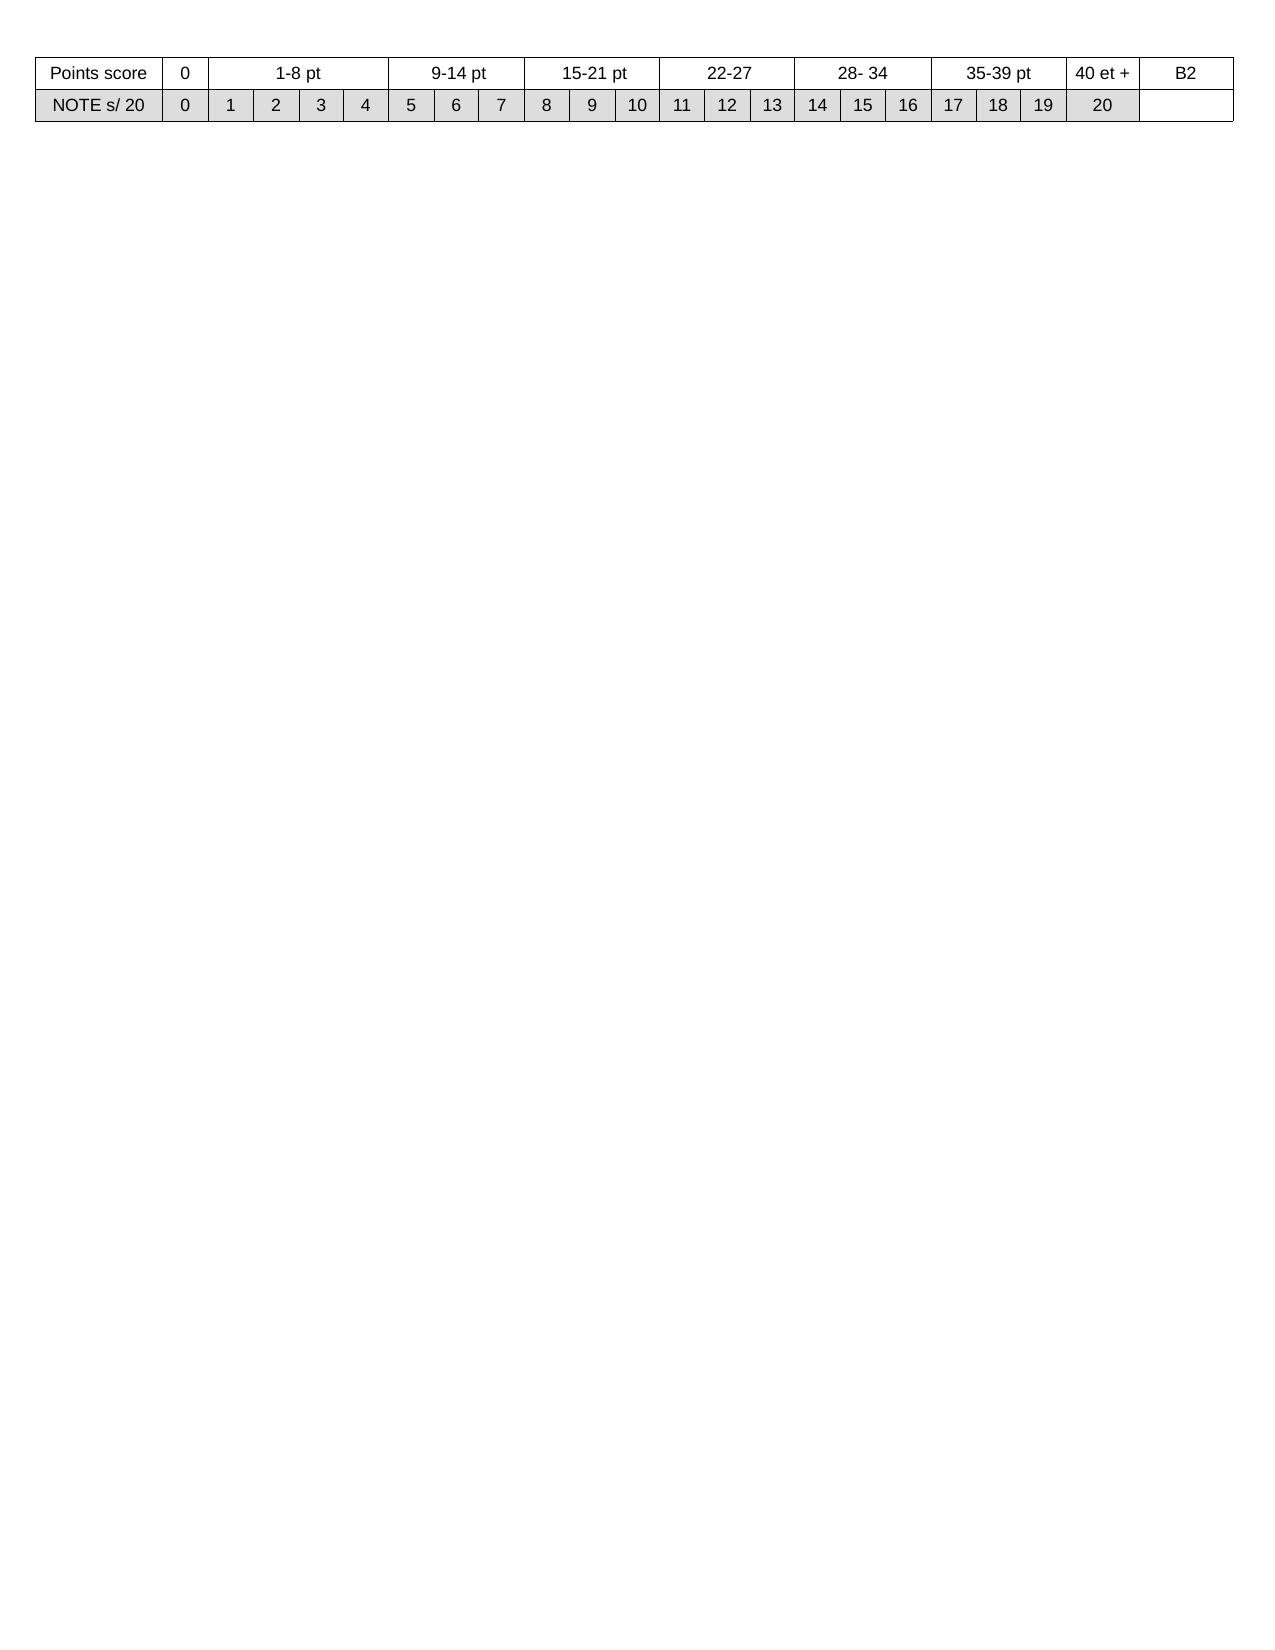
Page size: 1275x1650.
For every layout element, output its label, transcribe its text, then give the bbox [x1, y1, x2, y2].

table_cell [1140, 90, 1233, 121]
table_cell 7 [479, 90, 524, 121]
table_cell 14 [795, 90, 840, 121]
table_cell 20 [1067, 90, 1139, 121]
table_cell NOTE s/ 20 [36, 90, 162, 121]
table_cell 5 [389, 90, 434, 121]
table_header 28- 34 [795, 58, 931, 89]
table_cell 4 [344, 90, 388, 121]
table_header 35-39 pt [932, 58, 1066, 89]
table_header 9-14 pt [389, 58, 524, 89]
table_cell 9 [570, 90, 615, 121]
table_header 1-8 pt [209, 58, 388, 89]
table_cell 1 [209, 90, 253, 121]
table_header B2 [1140, 58, 1233, 89]
table_header Points score [36, 58, 162, 89]
table_cell 18 [977, 90, 1020, 121]
table_cell 0 [163, 90, 208, 121]
table_header 15-21 pt [525, 58, 659, 89]
table_cell 10 [616, 90, 659, 121]
table_header 40 et + [1067, 58, 1139, 89]
table_cell 15 [841, 90, 885, 121]
table_header 0 [163, 58, 208, 89]
table_cell 13 [751, 90, 794, 121]
table_cell 11 [660, 90, 704, 121]
table_cell 17 [932, 90, 976, 121]
table_cell 12 [705, 90, 750, 121]
table_cell 16 [886, 90, 931, 121]
table_cell 8 [525, 90, 569, 121]
table_cell 2 [254, 90, 299, 121]
table_cell 6 [435, 90, 478, 121]
table_header 22-27 [660, 58, 794, 89]
table_cell 19 [1021, 90, 1066, 121]
table_cell 3 [300, 90, 343, 121]
